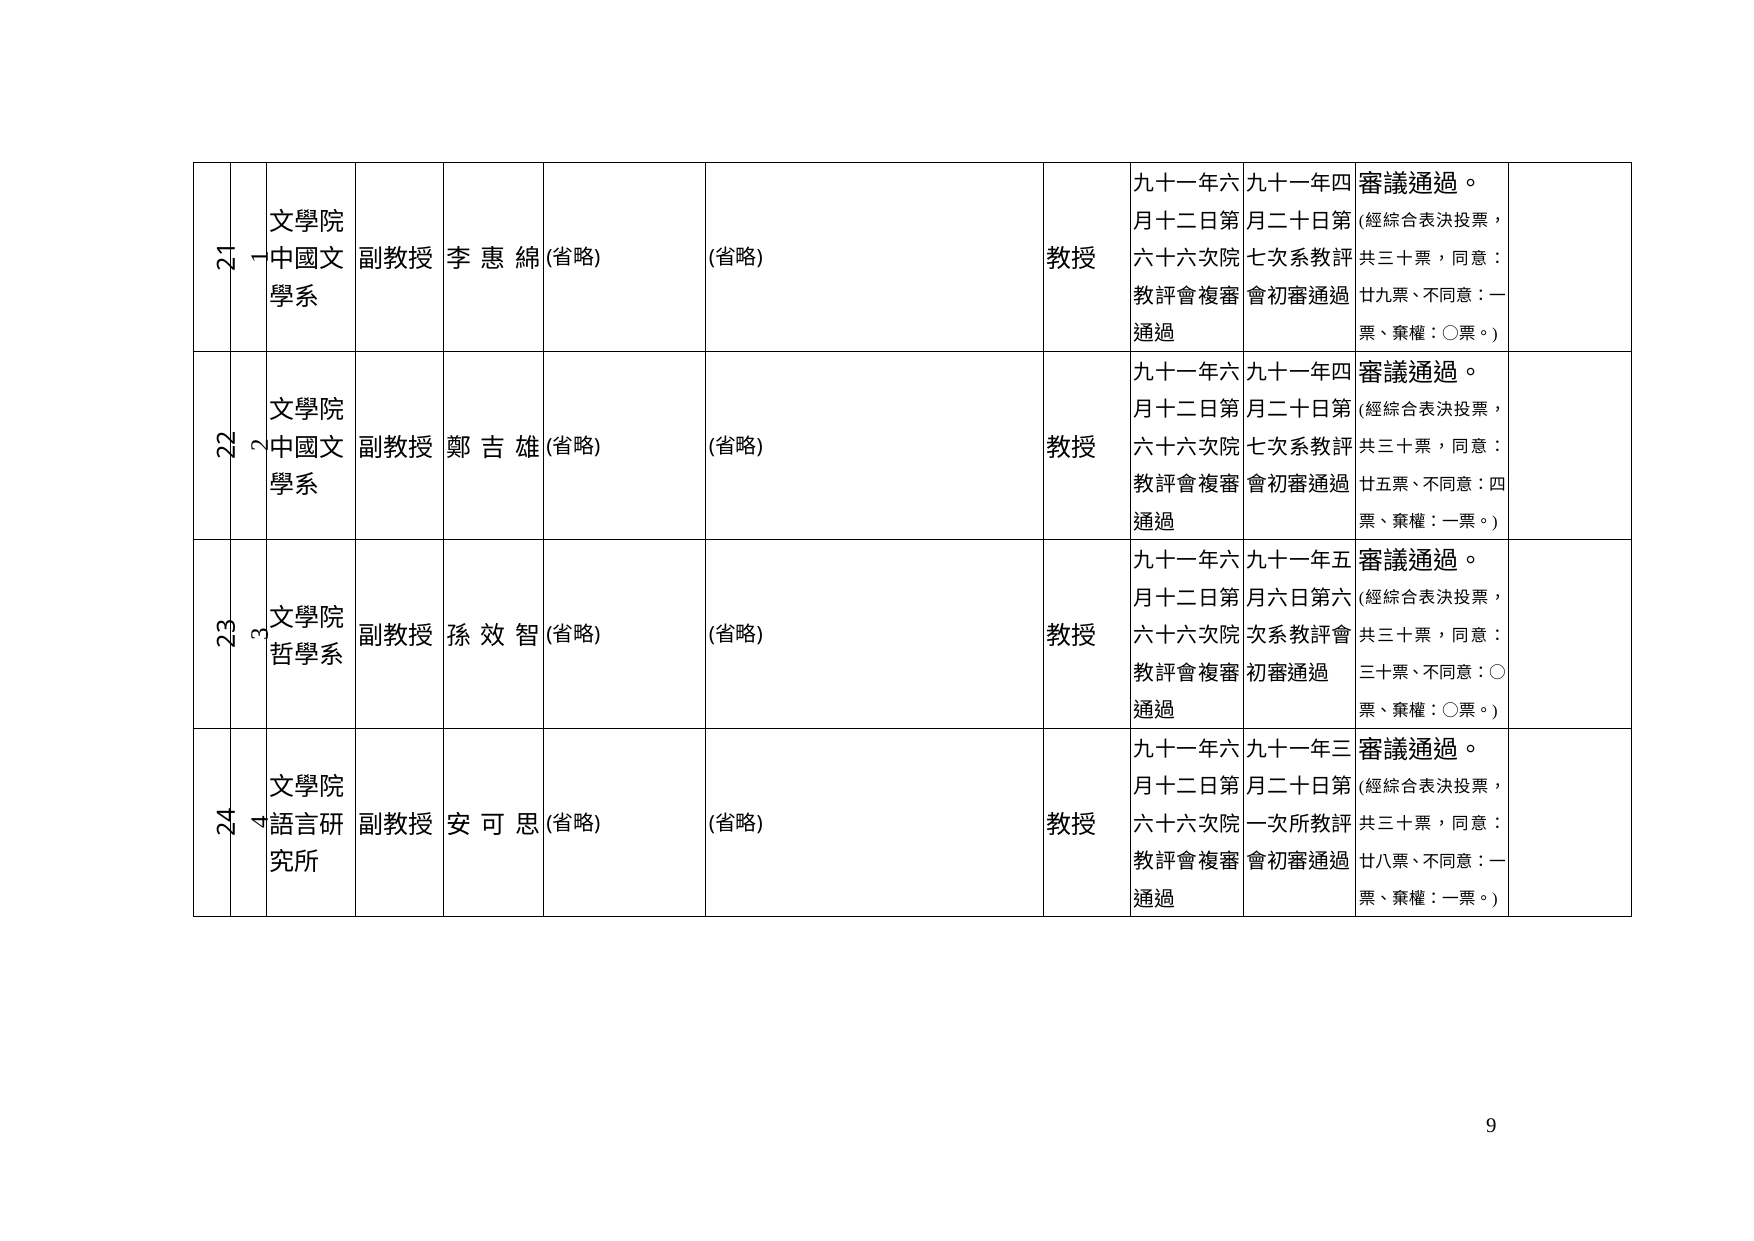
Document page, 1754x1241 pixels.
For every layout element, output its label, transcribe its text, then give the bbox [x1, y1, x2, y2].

table_cell 1 [231, 163, 266, 351]
table_cell 副教授 [356, 729, 443, 916]
table_cell 安可思 [444, 729, 543, 916]
table_cell [1509, 163, 1631, 351]
table_cell 審議通過。 (經綜合表決投票，共三十票，同意：三十票、不同意：○票、棄權：○票。) [1356, 540, 1508, 728]
table_cell 22 [194, 352, 230, 539]
table_cell 文學院語言研究所 [267, 729, 355, 916]
table_cell 教授 [1044, 163, 1130, 351]
table_cell (省略) [706, 352, 1043, 539]
table_cell 孫效智 [444, 540, 543, 728]
table_cell [115, 539, 193, 728]
table_cell 文學院中國文學系 [267, 163, 355, 351]
table_cell 審議通過。 (經綜合表決投票，共三十票，同意：廿五票、不同意：四票、棄權：一票。) [1356, 352, 1508, 539]
table_cell 文學院中國文學系 [267, 352, 355, 539]
table_cell 教授 [1044, 729, 1130, 916]
table_cell 副教授 [356, 163, 443, 351]
table_cell 審議通過。 (經綜合表決投票，共三十票，同意：廿八票、不同意：一票、棄權：一票。) [1356, 729, 1508, 916]
table_cell (省略) [544, 729, 705, 916]
table_cell (省略) [706, 729, 1043, 916]
table_cell 九十一年五月六日第六次系教評會初審通過 [1244, 540, 1355, 728]
table_cell 九十一年四月二十日第七次系教評會初審通過 [1244, 352, 1355, 539]
table_cell 審議通過。 (經綜合表決投票，共三十票，同意：廿九票、不同意：一票、棄權：○票。) [1356, 163, 1508, 351]
table_cell 九十一年六月十二日第六十六次院教評會複審通過 [1131, 352, 1243, 539]
table_cell [1509, 729, 1631, 916]
table_cell 九十一年六月十二日第六十六次院教評會複審通過 [1131, 163, 1243, 351]
table_cell 4 [231, 729, 266, 916]
table_cell 九十一年六月十二日第六十六次院教評會複審通過 [1131, 729, 1243, 916]
table_cell 3 [231, 540, 266, 728]
table_cell (省略) [706, 540, 1043, 728]
table_cell 鄭吉雄 [444, 352, 543, 539]
table_cell 九十一年四月二十日第七次系教評會初審通過 [1244, 163, 1355, 351]
table_cell (省略) [544, 352, 705, 539]
table_cell 文學院哲學系 [267, 540, 355, 728]
table_cell [115, 351, 193, 539]
table_cell [1509, 352, 1631, 539]
table_cell 教授 [1044, 352, 1130, 539]
table_cell 2 [231, 352, 266, 539]
table_cell [115, 162, 193, 351]
table_cell 副教授 [356, 352, 443, 539]
table_cell 24 [194, 729, 230, 916]
table_cell 21 [194, 163, 230, 351]
table_cell 李惠綿 [444, 163, 543, 351]
table_cell (省略) [544, 540, 705, 728]
table_cell 九十一年三月二十日第一次所教評會初審通過 [1244, 729, 1355, 916]
table_cell 九十一年六月十二日第六十六次院教評會複審通過 [1131, 540, 1243, 728]
table_cell [1509, 540, 1631, 728]
table_cell 副教授 [356, 540, 443, 728]
table_cell 教授 [1044, 540, 1130, 728]
table_cell 23 [194, 540, 230, 728]
table_cell [115, 728, 193, 916]
table_cell (省略) [706, 163, 1043, 351]
table_cell (省略) [544, 163, 705, 351]
